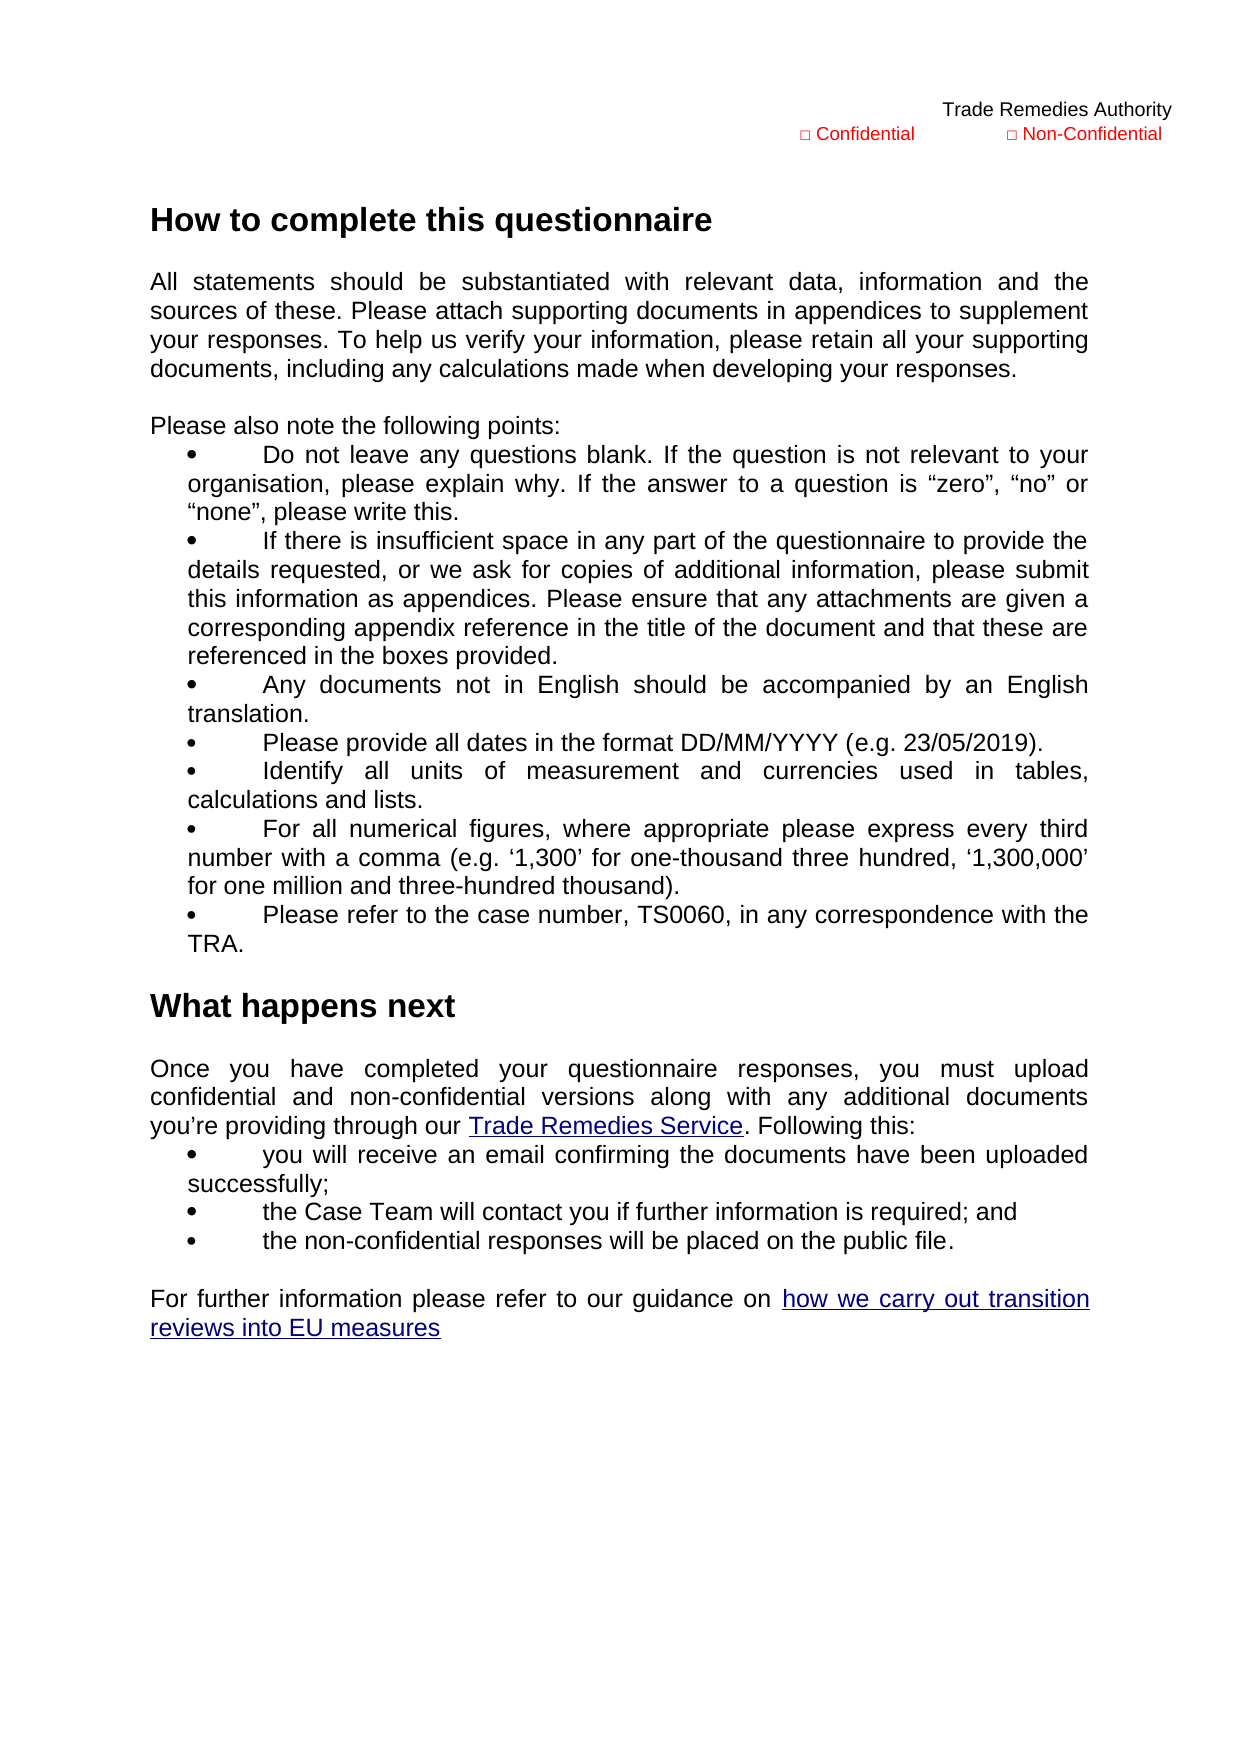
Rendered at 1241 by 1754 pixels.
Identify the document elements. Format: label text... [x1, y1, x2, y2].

list Do not leave any questions blank. If the question is not relevant to your organisation, please explain why. If the answer to a question is “zero”, “no” or “none”, please write this. [187, 440, 1090, 526]
list If there is insufficient space in any part of the questionnaire to provide the details requested, or we ask for copies of additional information, please submit this information as appendices. Please ensure that any attachments are given a corresponding appendix reference in the title of the document and that these are referenced in the boxes provided. [187, 526, 1090, 670]
text Please also note the following points: [150, 411, 1090, 440]
list you will receive an email confirming the documents have been uploaded successfully; [187, 1140, 1090, 1197]
list the non-confidential responses will be placed on the public file. [187, 1226, 1090, 1255]
list Please refer to the case number, TS0060, in any correspondence with the TRA. [187, 900, 1090, 958]
list Please provide all dates in the format DD/MM/YYYY (e.g. 23/05/2019). [187, 728, 1090, 756]
text Once you have completed your questionnaire responses, you must upload confidential and non-confidential versions along with any additional documents you’re providing through our Trade Remedies Service. Following this: [150, 1053, 1090, 1140]
text What happens next [150, 986, 1090, 1025]
list Any documents not in English should be accompanied by an English translation. [187, 670, 1090, 728]
text All statements should be substantiated with relevant data, information and the sources of these. Please attach supporting documents in appendices to supplement your responses. To help us verify your information, please retain all your supporting documents, including any calculations made when developing your responses. [150, 267, 1090, 382]
list For all numerical figures, where appropriate please express every third number with a comma (e.g. ‘1,300’ for one-thousand three hundred, ‘1,300,000’ for one million and three-hundred thousand). [187, 814, 1090, 900]
text How to complete this questionnaire [150, 200, 1090, 238]
text For further information please refer to our guidance on how we carry out transition reviews into EU measures [150, 1284, 1090, 1341]
list the Case Team will contact you if further information is required; and [187, 1197, 1090, 1226]
list Identify all units of measurement and currencies used in tables, calculations and lists. [187, 756, 1090, 814]
